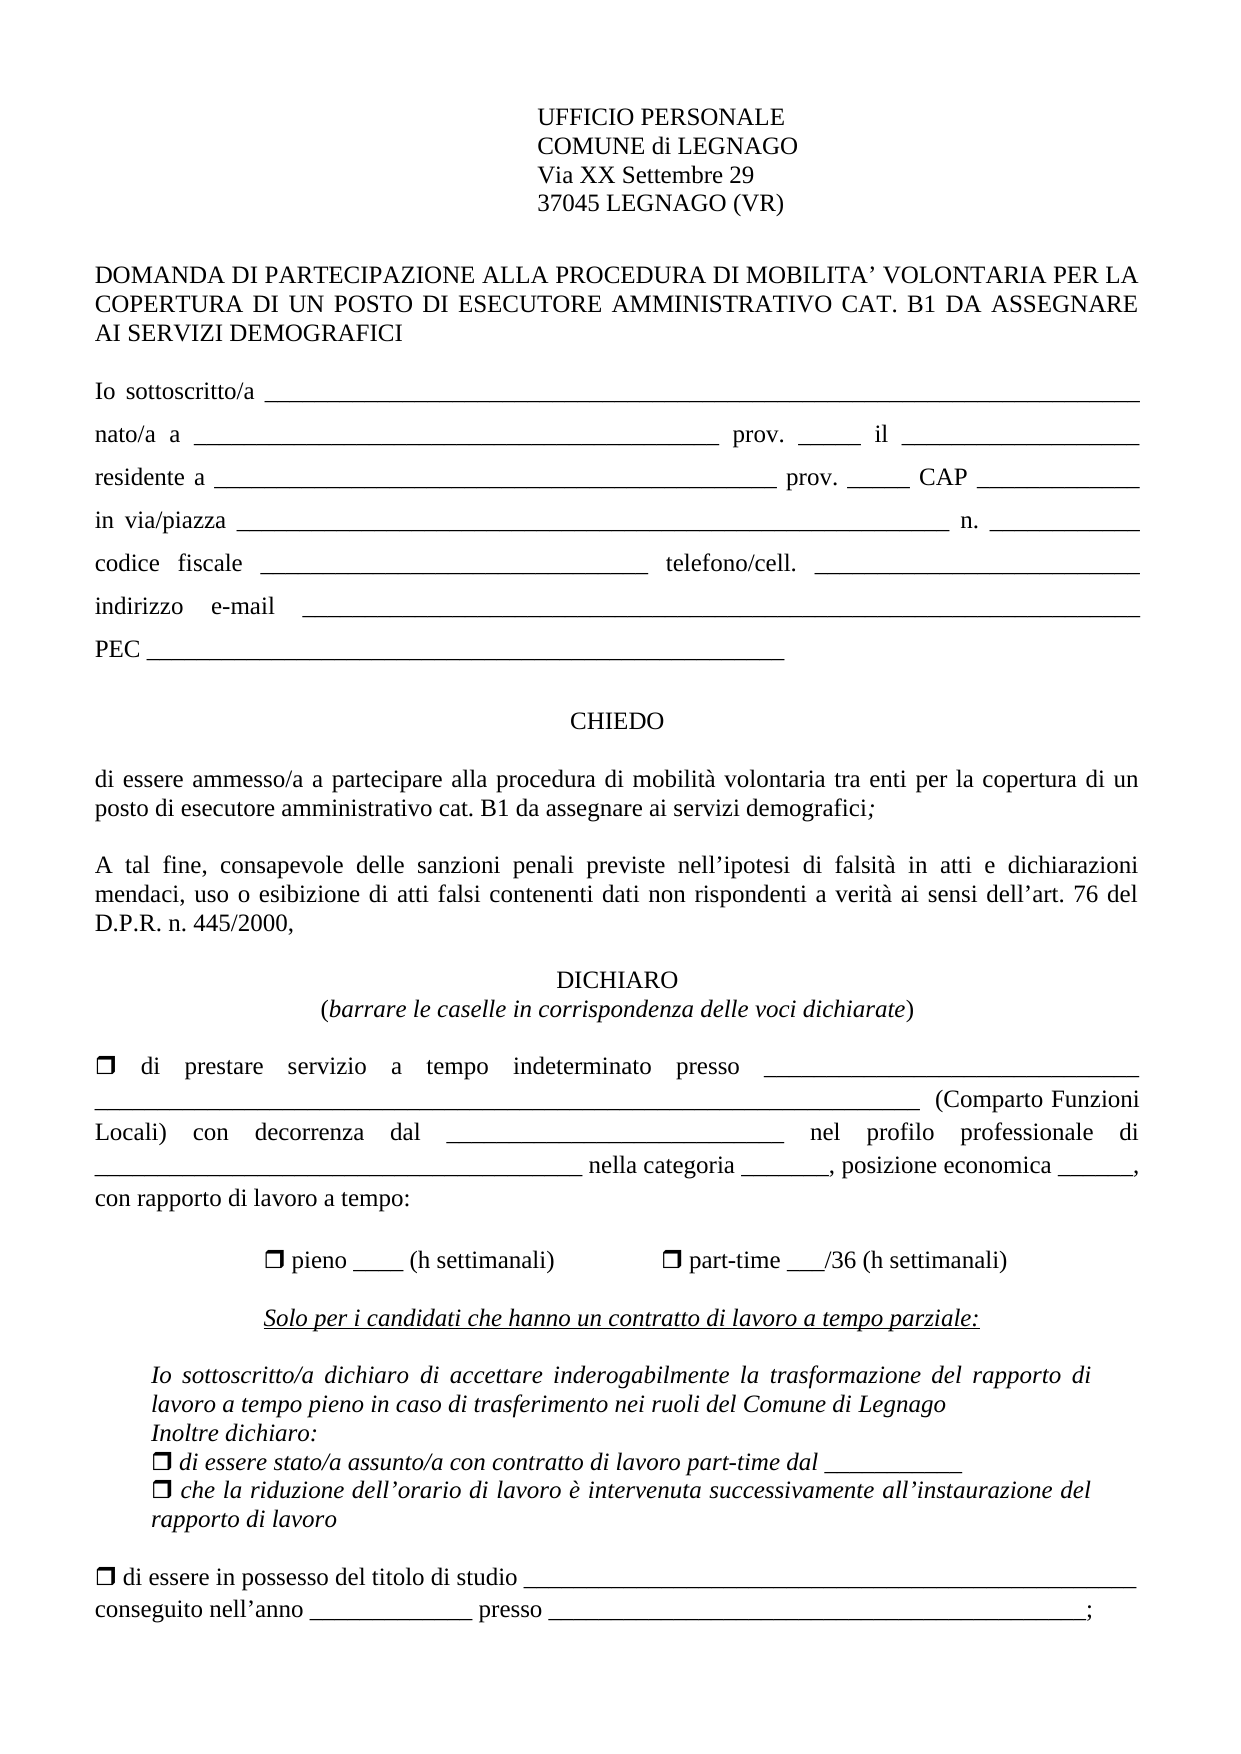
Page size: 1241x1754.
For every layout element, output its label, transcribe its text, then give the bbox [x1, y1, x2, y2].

text di essere ammesso/a a partecipare alla procedura di mobilità volontaria tra enti per la copertura di un posto di esecutore amministrativo cat. B1 da assegnare ai servizi demografici; [94, 764, 1140, 821]
text 37045 LEGNAGO (VR) [94, 188, 1140, 217]
text Inoltre dichiaro: [151, 1418, 1092, 1447]
text  pieno ____ (h settimanali)  part-time ___/36 (h settimanali) [94, 1245, 1140, 1274]
text CHIEDO [94, 706, 1140, 735]
text UFFICIO PERSONALE [463, 102, 1140, 131]
text Io sottoscritto/a ______________________________________________________________________ nato/a a __________________________________________ prov. _____ il ___________________ residente a _____________________________________________ prov. _____ CAP _____________ in via/piazza _________________________________________________________ n. ____________ codice fiscale _______________________________ telefono/cell. __________________________ indirizzo e-mail ___________________________________________________________________ PEC ___________________________________________________ [94, 376, 1140, 663]
text Io sottoscritto/a dichiaro di accettare inderogabilmente la trasformazione del rapporto di lavoro a tempo pieno in caso di trasferimento nei ruoli del Comune di Legnago [151, 1360, 1092, 1418]
text  di prestare servizio a tempo indeterminato presso ______________________________ __________________________________________________________________ (Comparto Funzioni Locali) con decorrenza dal ___________________________ nel profilo professionale di _______________________________________ nella categoria _______, posizione economica ______, con rapporto di lavoro a tempo: [94, 1051, 1140, 1212]
text DICHIARO [94, 965, 1140, 994]
text Solo per i candidati che hanno un contratto di lavoro a tempo parziale: [263, 1303, 1140, 1332]
text  di essere in possesso del titolo di studio _________________________________________________ [94, 1562, 1140, 1590]
text COMUNE di LEGNAGO [463, 131, 1140, 160]
text Via XX Settembre 29 [94, 160, 1140, 188]
text A tal fine, consapevole delle sanzioni penali previste nell’ipotesi di falsità in atti e dichiarazioni mendaci, uso o esibizione di atti falsi contenenti dati non rispondenti a verità ai sensi dell’art. 76 del D.P.R. n. 445/2000, [94, 850, 1140, 936]
text  che la riduzione dell’orario di lavoro è intervenuta successivamente all’instaurazione del rapporto di lavoro [151, 1475, 1092, 1533]
text Domanda di partecipazione alla procedura di mobilita’ volontaria PER la copertura di un posto di esecutore amministrativo cat. B1 da assegnare ai servizi demografici [94, 260, 1140, 347]
text  di essere stato/a assunto/a con contratto di lavoro part-time dal ___________ [151, 1447, 1092, 1475]
text (barrare le caselle in corrispondenza delle voci dichiarate) [94, 994, 1140, 1023]
text conseguito nell’anno _____________ presso ___________________________________________; [94, 1594, 1140, 1623]
